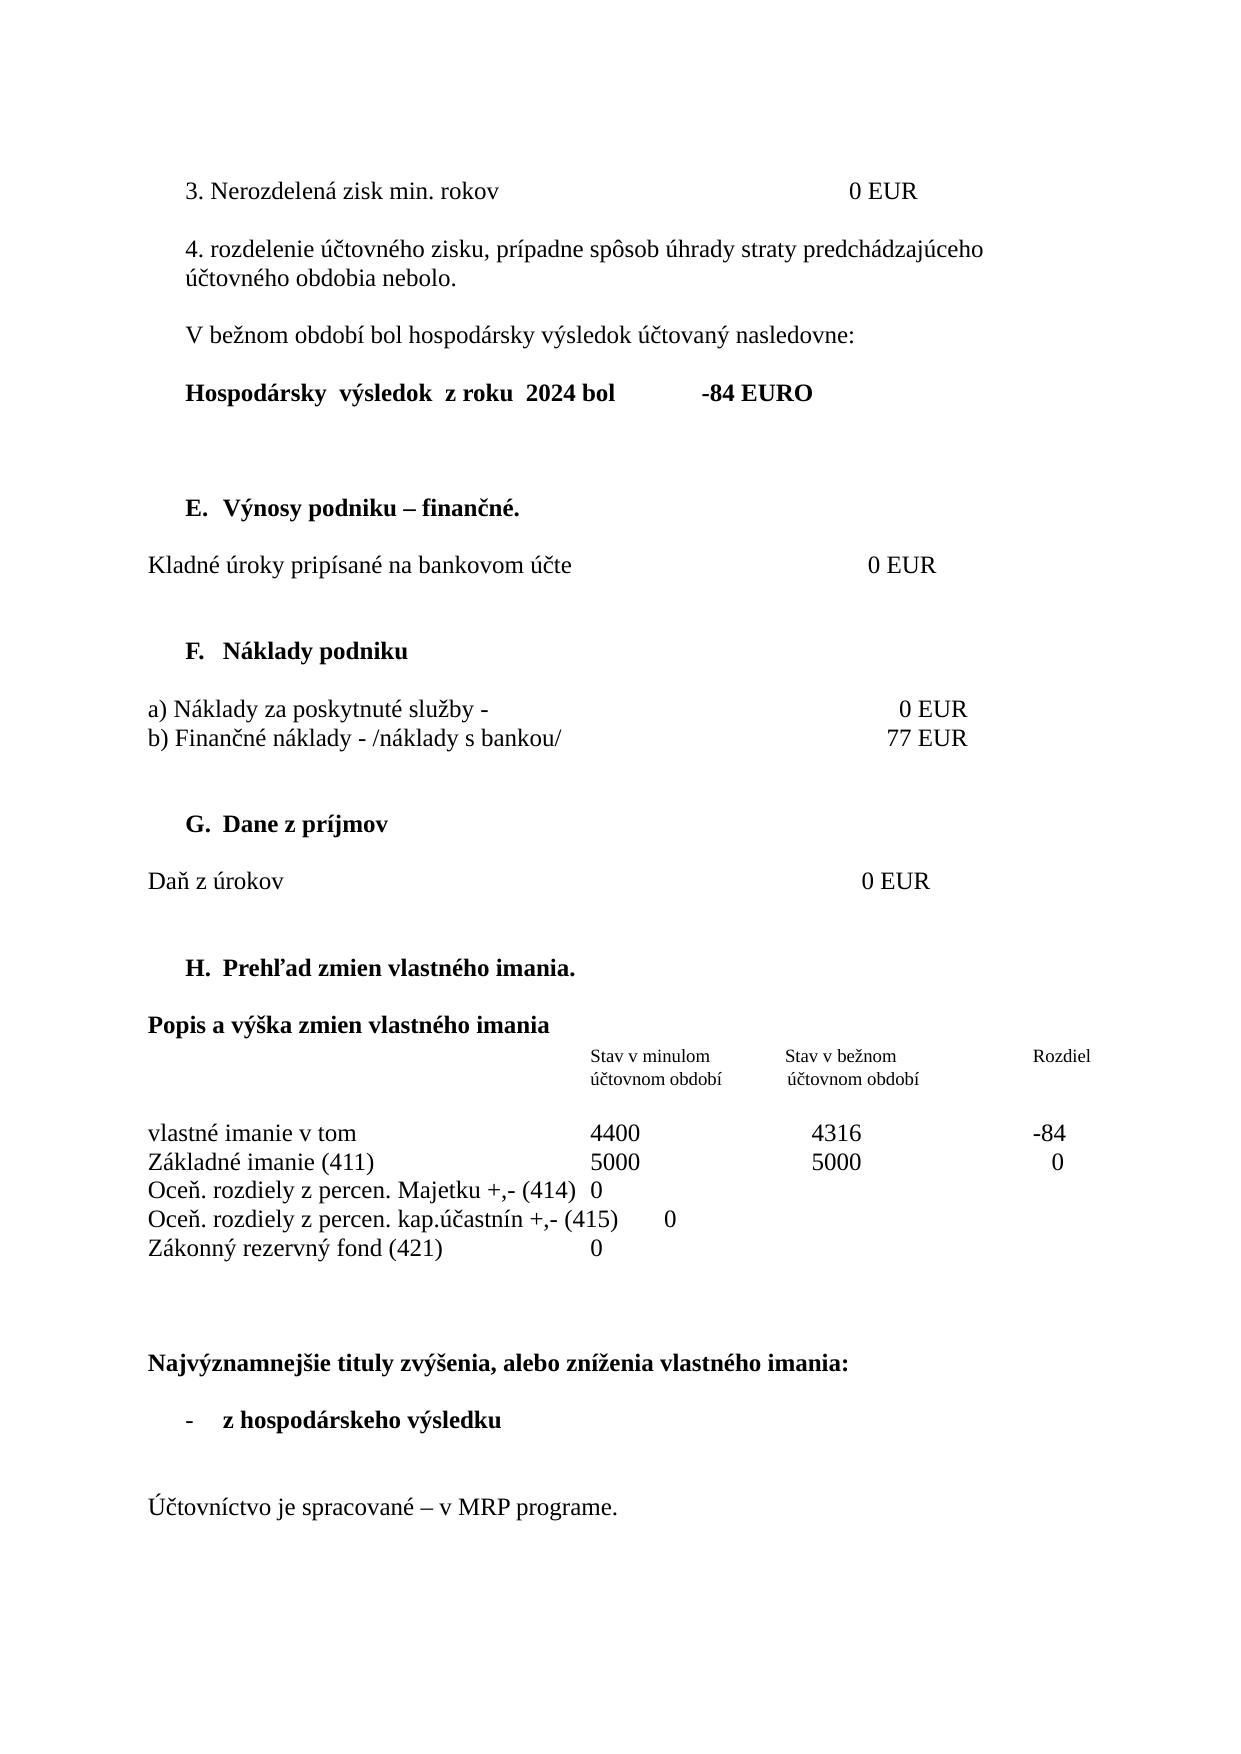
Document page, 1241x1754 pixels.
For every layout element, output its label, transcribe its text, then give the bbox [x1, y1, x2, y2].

text Popis a výška zmien vlastného imania [148, 1010, 1092, 1039]
text účtovnom období účtovnom období [148, 1068, 1092, 1089]
text Stav v minulom Stav v bežnom Rozdiel [148, 1039, 1092, 1068]
text Účtovníctvo je spracované – v MRP programe. [148, 1492, 1092, 1520]
text a) Náklady za poskytnuté služby - 0 EUR [148, 694, 1092, 723]
text 4. rozdelenie účtovného zisku, prípadne spôsob úhrady straty predchádzajúceho účtovného obdobia nebolo. [185, 234, 1092, 291]
list Výnosy podniku – finančné. [185, 493, 1092, 521]
text Základné imanie (411) 5000 5000 0 [148, 1147, 1092, 1175]
text V bežnom období bol hospodársky výsledok účtovaný nasledovne: [185, 320, 1092, 349]
text Hospodársky výsledok z roku 2024 bol -84 EURO [185, 378, 1092, 435]
text Kladné úroky pripísané na bankovom účte 0 EUR [148, 550, 1092, 579]
text Zákonný rezervný fond (421) 0 [148, 1233, 1092, 1290]
list Prehľad zmien vlastného imania. [185, 953, 1092, 981]
text Daň z úrokov 0 EUR [148, 866, 1092, 895]
text Oceň. rozdiely z percen. Majetku +,- (414) 0 [148, 1175, 1092, 1204]
text vlastné imanie v tom 4400 4316 -84 [148, 1118, 1092, 1147]
list Dane z príjmov [185, 809, 1092, 838]
list z hospodárskeho výsledku [185, 1405, 1092, 1434]
text b) Finančné náklady - /náklady s bankou/ 77 EUR [148, 723, 1092, 751]
text Oceň. rozdiely z percen. kap.účastnín +,- (415) 0 [148, 1204, 1092, 1233]
text Najvýznamnejšie tituly zvýšenia, alebo zníženia vlastného imania: [148, 1348, 1092, 1377]
text 3. Nerozdelená zisk min. rokov 0 EUR [185, 176, 1092, 205]
list Náklady podniku [185, 636, 1092, 665]
